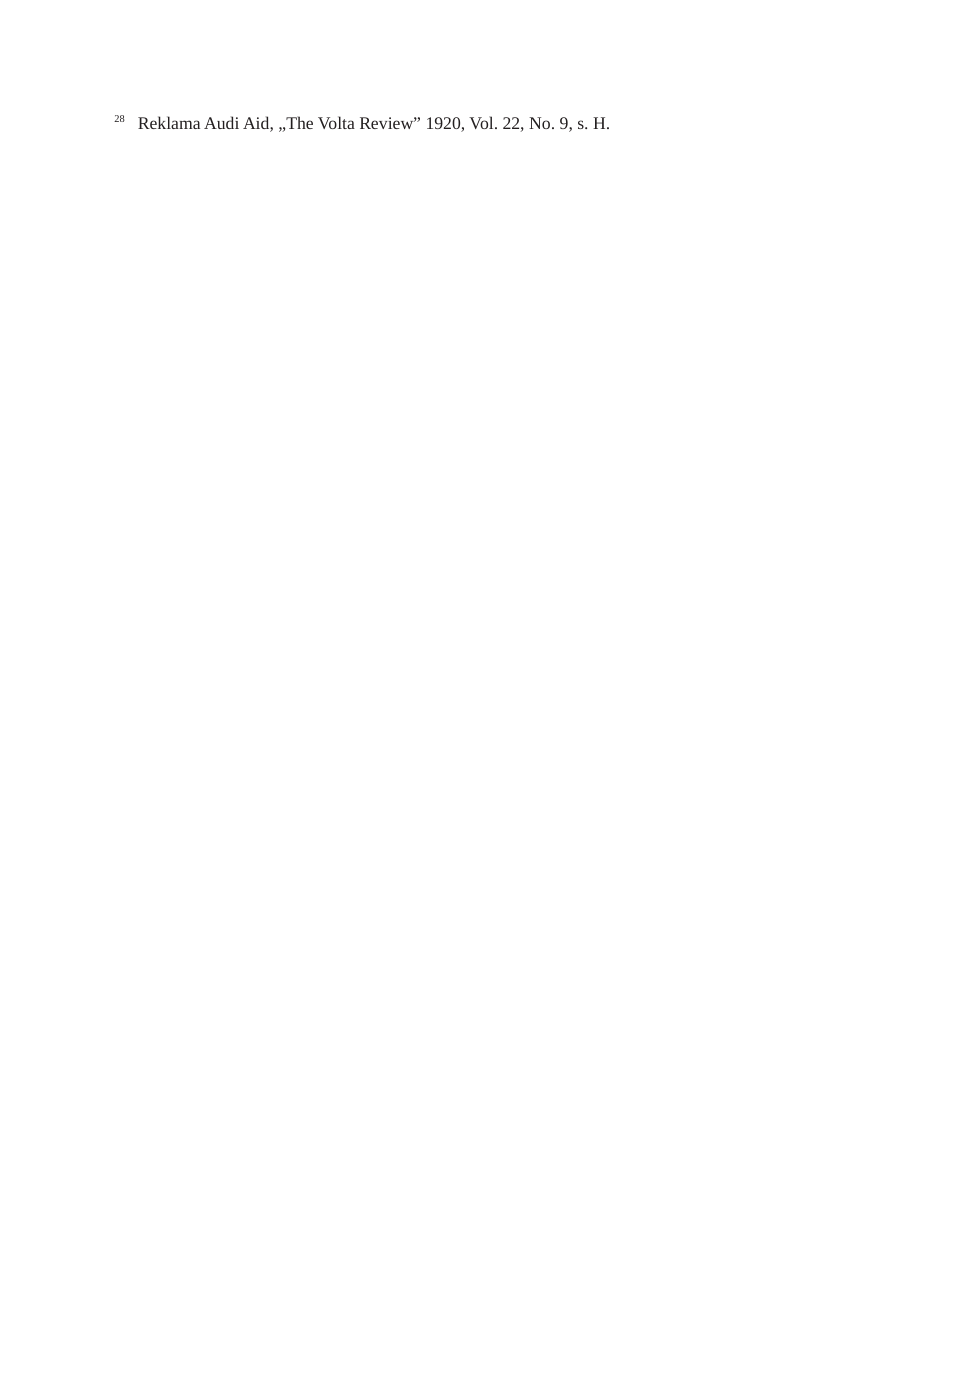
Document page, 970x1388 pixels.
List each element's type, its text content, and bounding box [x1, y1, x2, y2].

text 28 Reklama Audi Aid, „The Volta Review” 1920, Vol. 22, No. 9, s. H. [114, 112, 866, 133]
